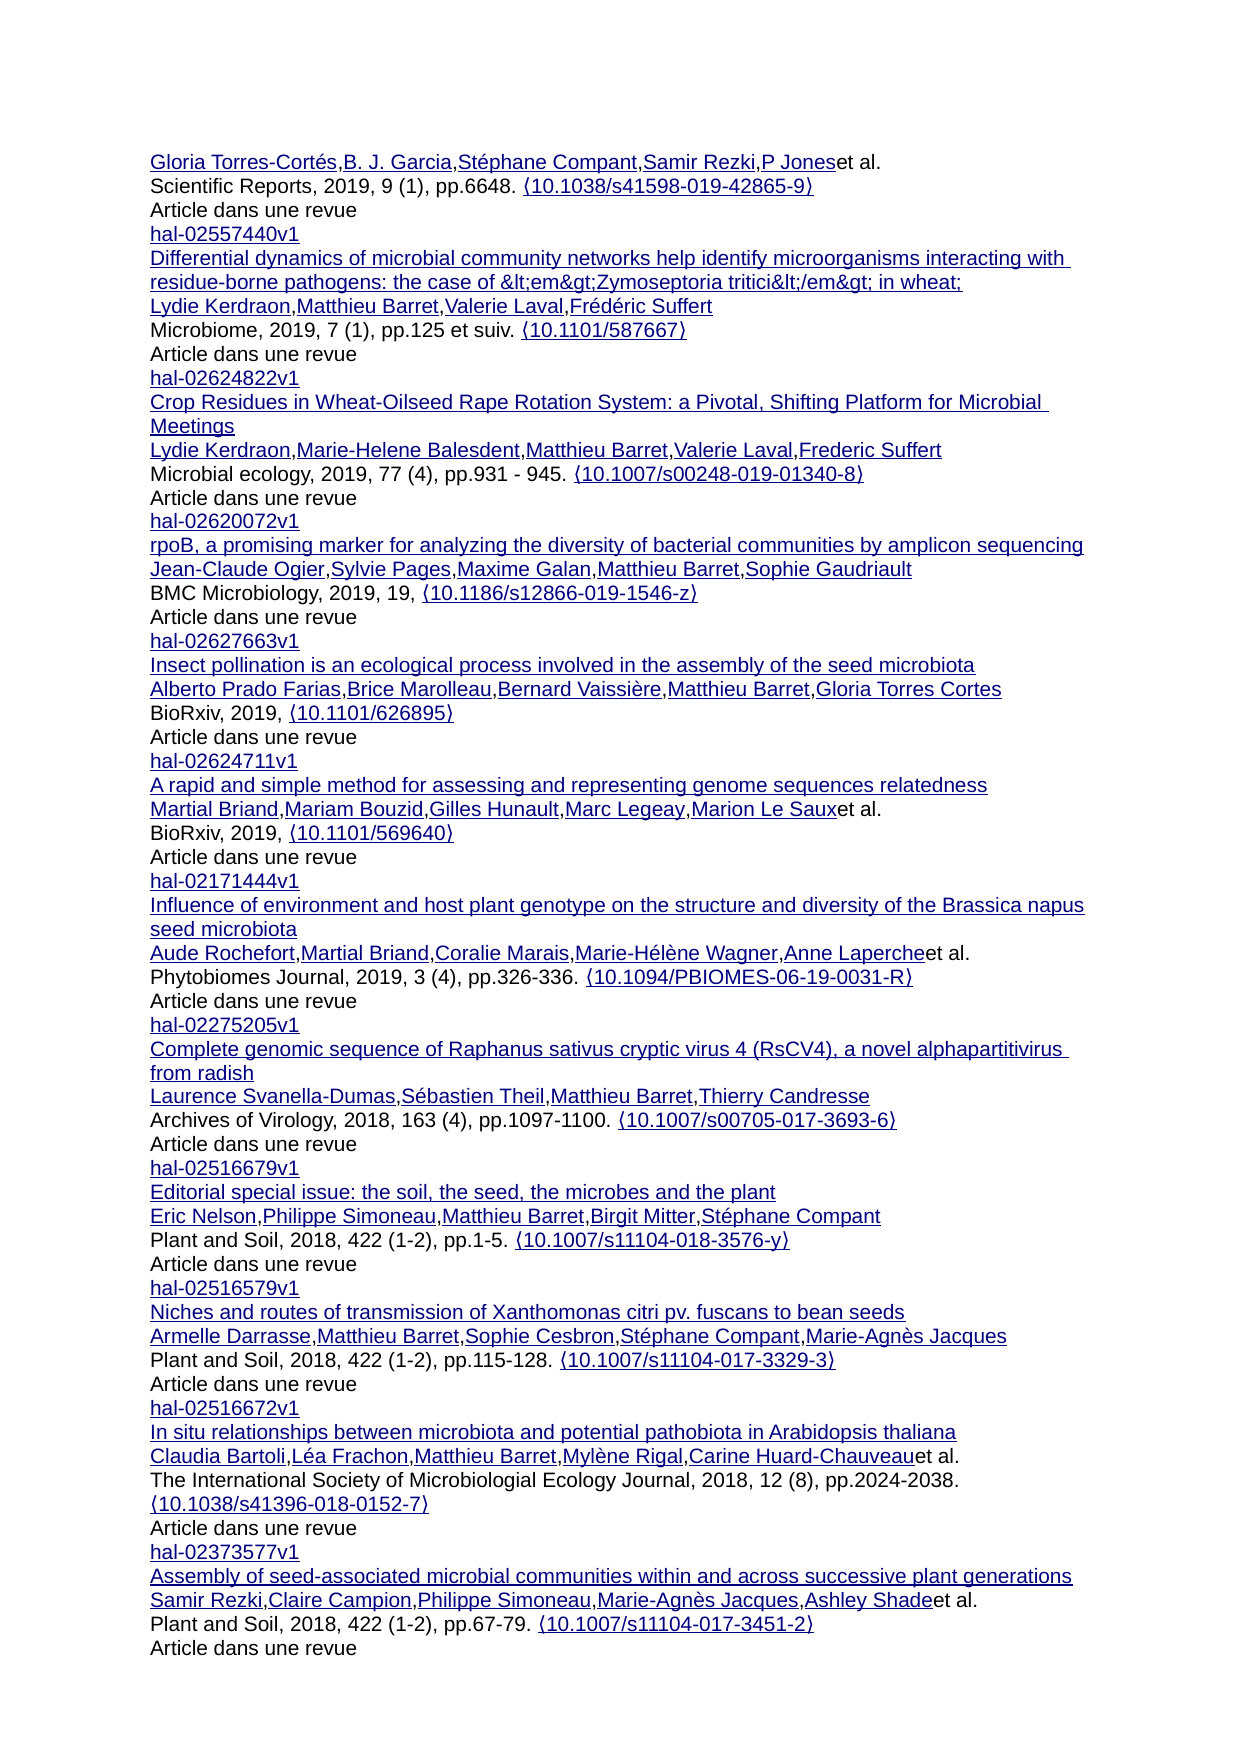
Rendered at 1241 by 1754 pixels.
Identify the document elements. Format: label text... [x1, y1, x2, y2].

table_cell A rapid and simple method for assessing and representing genome sequences relatedness Martial Briand,Mariam Bouzid,Gilles Hunault,Marc Legeay,Marion Le Sauxet al. BioRxiv, 2019, ⟨10.1101/569640⟩ Article dans une revue hal-02171444v1 [150, 773, 1090, 893]
table_cell rpoB, a promising marker for analyzing the diversity of bacterial communities by amplicon sequencing Jean-Claude Ogier,Sylvie Pages,Maxime Galan,Matthieu Barret,Sophie Gaudriault BMC Microbiology, 2019, 19, ⟨10.1186/s12866-019-1546-z⟩ Article dans une revue hal-02627663v1 [150, 533, 1090, 653]
table_cell Gloria Torres-Cortés,B. J. Garcia,Stéphane Compant,Samir Rezki,P Joneset al. Scientific Reports, 2019, 9 (1), pp.6648. ⟨10.1038/s41598-019-42865-9⟩ Article dans une revue hal-02557440v1 [150, 150, 1090, 246]
table_cell Complete genomic sequence of Raphanus sativus cryptic virus 4 (RsCV4), a novel alphapartitivirus from radish Laurence Svanella-Dumas,Sébastien Theil,Matthieu Barret,Thierry Candresse Archives of Virology, 2018, 163 (4), pp.1097-1100. ⟨10.1007/s00705-017-3693-6⟩ Article dans une revue hal-02516679v1 [150, 1036, 1090, 1180]
table_cell Differential dynamics of microbial community networks help identify microorganisms interacting with residue-borne pathogens: the case of &lt;em&gt;Zymoseptoria tritici&lt;/em&gt; in wheat; Lydie Kerdraon,Matthieu Barret,Valerie Laval,Frédéric Suffert Microbiome, 2019, 7 (1), pp.125 et suiv. ⟨10.1101/587667⟩ Article dans une revue hal-02624822v1 [150, 246, 1090, 389]
table_cell Niches and routes of transmission of Xanthomonas citri pv. fuscans to bean seeds Armelle Darrasse,Matthieu Barret,Sophie Cesbron,Stéphane Compant,Marie-Agnès Jacques Plant and Soil, 2018, 422 (1-2), pp.115-128. ⟨10.1007/s11104-017-3329-3⟩ Article dans une revue hal-02516672v1 [150, 1300, 1090, 1420]
table_cell In situ relationships between microbiota and potential pathobiota in Arabidopsis thaliana Claudia Bartoli,Léa Frachon,Matthieu Barret,Mylène Rigal,Carine Huard-Chauveauet al. The International Society of Microbiologial Ecology Journal, 2018, 12 (8), pp.2024-2038. ⟨10.1038/s41396-018-0152-7⟩ Article dans une revue hal-02373577v1 [150, 1420, 1090, 1563]
table_cell Editorial special issue: the soil, the seed, the microbes and the plant Eric Nelson,Philippe Simoneau,Matthieu Barret,Birgit Mitter,Stéphane Compant Plant and Soil, 2018, 422 (1-2), pp.1-5. ⟨10.1007/s11104-018-3576-y⟩ Article dans une revue hal-02516579v1 [150, 1180, 1090, 1300]
table_cell Crop Residues in Wheat-Oilseed Rape Rotation System: a Pivotal, Shifting Platform for Microbial Meetings Lydie Kerdraon,Marie-Helene Balesdent,Matthieu Barret,Valerie Laval,Frederic Suffert Microbial ecology, 2019, 77 (4), pp.931 - 945. ⟨10.1007/s00248-019-01340-8⟩ Article dans une revue hal-02620072v1 [150, 390, 1090, 533]
table_cell Assembly of seed-associated microbial communities within and across successive plant generations Samir Rezki,Claire Campion,Philippe Simoneau,Marie-Agnès Jacques,Ashley Shadeet al. Plant and Soil, 2018, 422 (1-2), pp.67-79. ⟨10.1007/s11104-017-3451-2⟩ Article dans une revue [150, 1564, 1090, 1659]
table_cell Insect pollination is an ecological process involved in the assembly of the seed microbiota Alberto Prado Farias,Brice Marolleau,Bernard Vaissière,Matthieu Barret,Gloria Torres Cortes BioRxiv, 2019, ⟨10.1101/626895⟩ Article dans une revue hal-02624711v1 [150, 653, 1090, 773]
table_cell Influence of environment and host plant genotype on the structure and diversity of the Brassica napus seed microbiota Aude Rochefort,Martial Briand,Coralie Marais,Marie-Hélène Wagner,Anne Lapercheet al. Phytobiomes Journal, 2019, 3 (4), pp.326-336. ⟨10.1094/PBIOMES-06-19-0031-R⟩ Article dans une revue hal-02275205v1 [150, 893, 1090, 1036]
